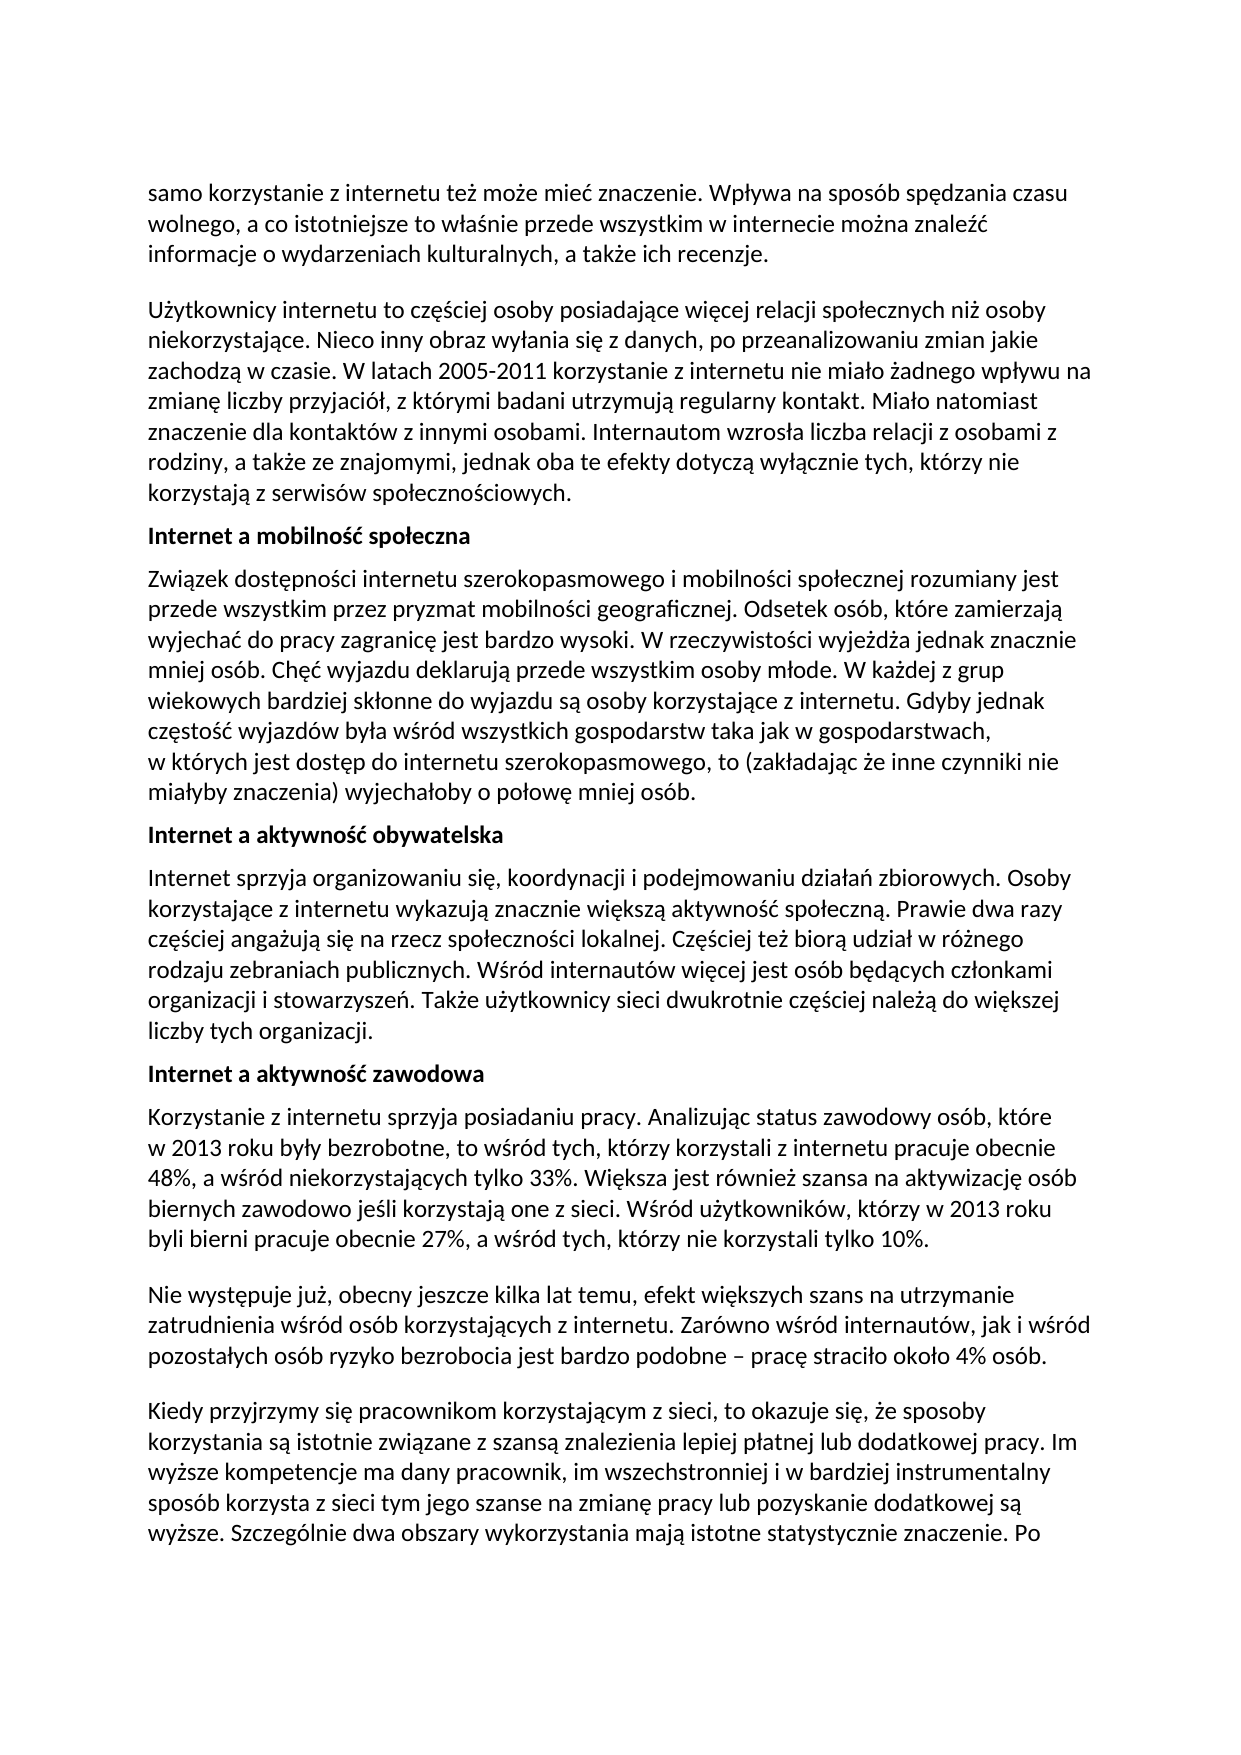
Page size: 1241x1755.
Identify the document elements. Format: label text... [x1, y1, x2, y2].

text Użytkownicy internetu to częściej osoby posiadające więcej relacji społecznych niż osoby niekorzystające. Nieco inny obraz wyłania się z danych, po przeanalizowaniu zmian jakie zachodzą w czasie. W latach 2005-2011 korzystanie z internetu nie miało żadnego wpływu na zmianę liczby przyjaciół, z którymi badani utrzymują regularny kontakt. Miało natomiast znaczenie dla kontaktów z innymi osobami. Internautom wzrosła liczba relacji z osobami z rodziny, a także ze znajomymi, jednak oba te efekty dotyczą wyłącznie tych, którzy nie korzystają z serwisów społecznościowych. [148, 294, 1093, 507]
subtitle Internet a aktywność zawodowa [148, 1058, 1093, 1089]
subtitle Internet a aktywność obywatelska [148, 819, 1093, 850]
text Internet sprzyja organizowaniu się, koordynacji i podejmowaniu działań zbiorowych. Osoby korzystające z internetu wykazują znacznie większą aktywność społeczną. Prawie dwa razy częściej angażują się na rzecz społeczności lokalnej. Częściej też biorą udział w różnego rodzaju zebraniach publicznych. Wśród internautów więcej jest osób będących członkami organizacji i stowarzyszeń. Także użytkownicy sieci dwukrotnie częściej należą do większej liczby tych organizacji. [148, 863, 1093, 1046]
subtitle Internet a mobilność społeczna [148, 520, 1093, 550]
text samo korzystanie z internetu też może mieć znaczenie. Wpływa na sposób spędzania czasu wolnego, a co istotniejsze to właśnie przede wszystkim w internecie można znaleźć informacje o wydarzeniach kulturalnych, a także ich recenzje. [148, 177, 1093, 269]
text Związek dostępności internetu szerokopasmowego i mobilności społecznej rozumiany jest przede wszystkim przez pryzmat mobilności geograficznej. Odsetek osób, które zamierzają wyjechać do pracy zagranicę jest bardzo wysoki. W rzeczywistości wyjeżdża jednak znacznie mniej osób. Chęć wyjazdu deklarują przede wszystkim osoby młode. W każdej z grup wiekowych bardziej skłonne do wyjazdu są osoby korzystające z internetu. Gdyby jednak częstość wyjazdów była wśród wszystkich gospodarstw taka jak w gospodarstwach, w których jest dostęp do internetu szerokopasmowego, to (zakładając że inne czynniki nie miałyby znaczenia) wyjechałoby o połowę mniej osób. [148, 563, 1093, 807]
text Korzystanie z internetu sprzyja posiadaniu pracy. Analizując status zawodowy osób, które w 2013 roku były bezrobotne, to wśród tych, którzy korzystali z internetu pracuje obecnie 48%, a wśród niekorzystających tylko 33%. Większa jest również szansa na aktywizację osób biernych zawodowo jeśli korzystają one z sieci. Wśród użytkowników, którzy w 2013 roku byli bierni pracuje obecnie 27%, a wśród tych, którzy nie korzystali tylko 10%. [148, 1101, 1093, 1254]
text Nie występuje już, obecny jeszcze kilka lat temu, efekt większych szans na utrzymanie zatrudnienia wśród osób korzystających z internetu. Zarówno wśród internautów, jak i wśród pozostałych osób ryzyko bezrobocia jest bardzo podobne – pracę straciło około 4% osób. [148, 1279, 1093, 1370]
text Kiedy przyjrzymy się pracownikom korzystającym z sieci, to okazuje się, że sposoby korzystania są istotnie związane z szansą znalezienia lepiej płatnej lub dodatkowej pracy. Im wyższe kompetencje ma dany pracownik, im wszechstronniej i w bardziej instrumentalny sposób korzysta z sieci tym jego szanse na zmianę pracy lub pozyskanie dodatkowej są wyższe. Szczególnie dwa obszary wykorzystania mają istotne statystycznie znaczenie. Po [148, 1395, 1093, 1548]
